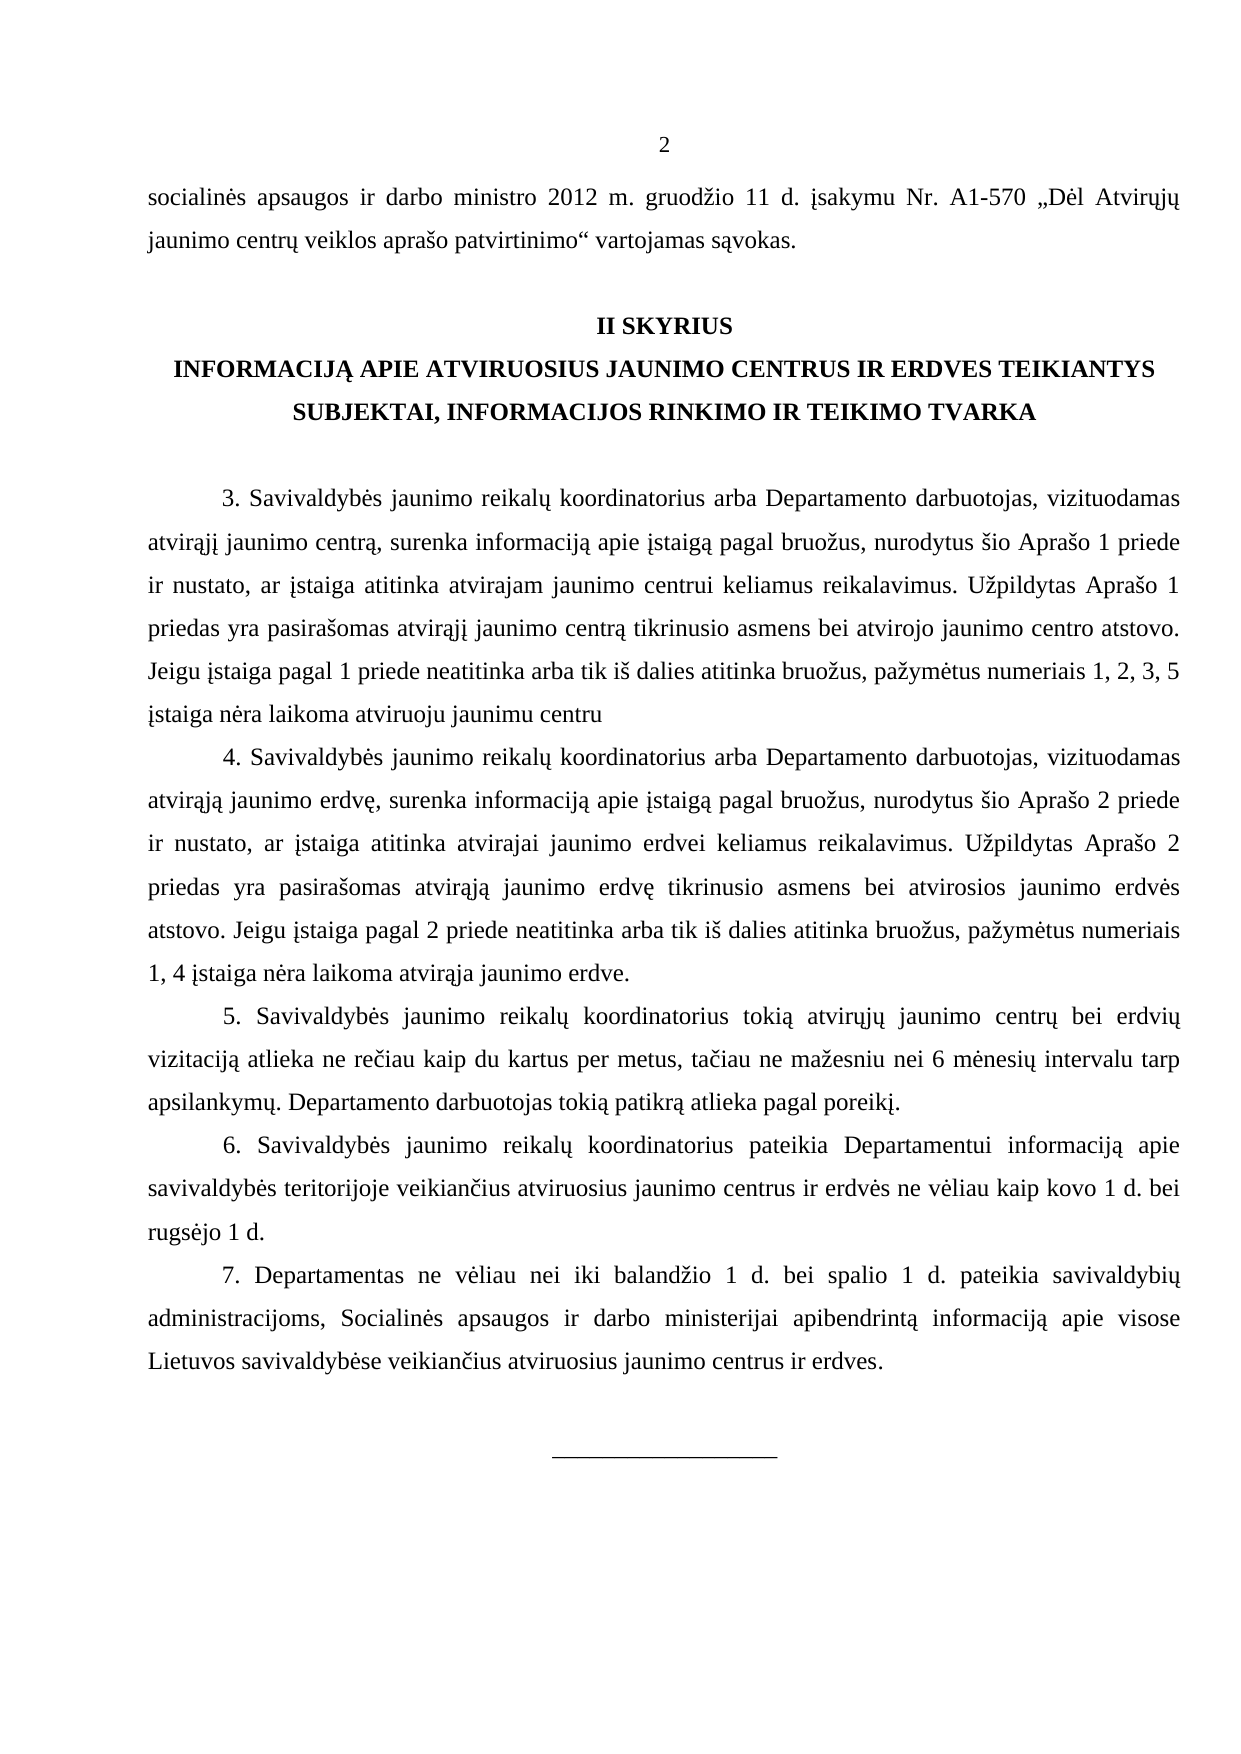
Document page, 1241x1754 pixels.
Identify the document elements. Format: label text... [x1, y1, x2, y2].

text 6. Savivaldybės jaunimo reikalų koordinatorius pateikia Departamentui informaciją apie savivaldybės teritorijoje veikiančius atviruosius jaunimo centrus ir erdvės ne vėliau kaip kovo 1 d. bei rugsėjo 1 d. [148, 1130, 1181, 1245]
text 7. Departamentas ne vėliau nei iki balandžio 1 d. bei spalio 1 d. pateikia savivaldybių administracijoms, Socialinės apsaugos ir darbo ministerijai apibendrintą informaciją apie visose Lietuvos savivaldybėse veikiančius atviruosius jaunimo centrus ir erdves. [148, 1260, 1181, 1375]
text INFORMACIJĄ APIE ATVIRUOSIUS JAUNIMO CENTRUS IR ERDVES TEIKIANTYS SUBJEKTAI, INFORMACIJOS RINKIMO IR TEIKIMO TVARKA [148, 354, 1181, 426]
text 3. Savivaldybės jaunimo reikalų koordinatorius arba Departamento darbuotojas, vizituodamas atvirąjį jaunimo centrą, surenka informaciją apie įstaigą pagal bruožus, nurodytus šio Aprašo 1 priede ir nustato, ar įstaiga atitinka atvirajam jaunimo centrui keliamus reikalavimus. Užpildytas Aprašo 1 priedas yra pasirašomas atvirąjį jaunimo centrą tikrinusio asmens bei atvirojo jaunimo centro atstovo. Jeigu įstaiga pagal 1 priede neatitinka arba tik iš dalies atitinka bruožus, pažymėtus numeriais 1, 2, 3, 5 įstaiga nėra laikoma atviruoju jaunimu centru [148, 483, 1181, 728]
text 4. Savivaldybės jaunimo reikalų koordinatorius arba Departamento darbuotojas, vizituodamas atvirąją jaunimo erdvę, surenka informaciją apie įstaigą pagal bruožus, nurodytus šio Aprašo 2 priede ir nustato, ar įstaiga atitinka atvirajai jaunimo erdvei keliamus reikalavimus. Užpildytas Aprašo 2 priedas yra pasirašomas atvirąją jaunimo erdvę tikrinusio asmens bei atvirosios jaunimo erdvės atstovo. Jeigu įstaiga pagal 2 priede neatitinka arba tik iš dalies atitinka bruožus, pažymėtus numeriais 1, 4 įstaiga nėra laikoma atvirąja jaunimo erdve. [148, 742, 1181, 987]
text __________________ [148, 1432, 1181, 1461]
text 5. Savivaldybės jaunimo reikalų koordinatorius tokią atvirųjų jaunimo centrų bei erdvių vizitaciją atlieka ne rečiau kaip du kartus per metus, tačiau ne mažesniu nei 6 mėnesių intervalu tarp apsilankymų. Departamento darbuotojas tokią patikrą atlieka pagal poreikį. [148, 1001, 1181, 1116]
text II SKYRIUS [148, 311, 1181, 340]
text socialinės apsaugos ir darbo ministro 2012 m. gruodžio 11 d. įsakymu Nr. A1-570 „Dėl Atvirųjų jaunimo centrų veiklos aprašo patvirtinimo“ vartojamas sąvokas. [148, 182, 1181, 253]
